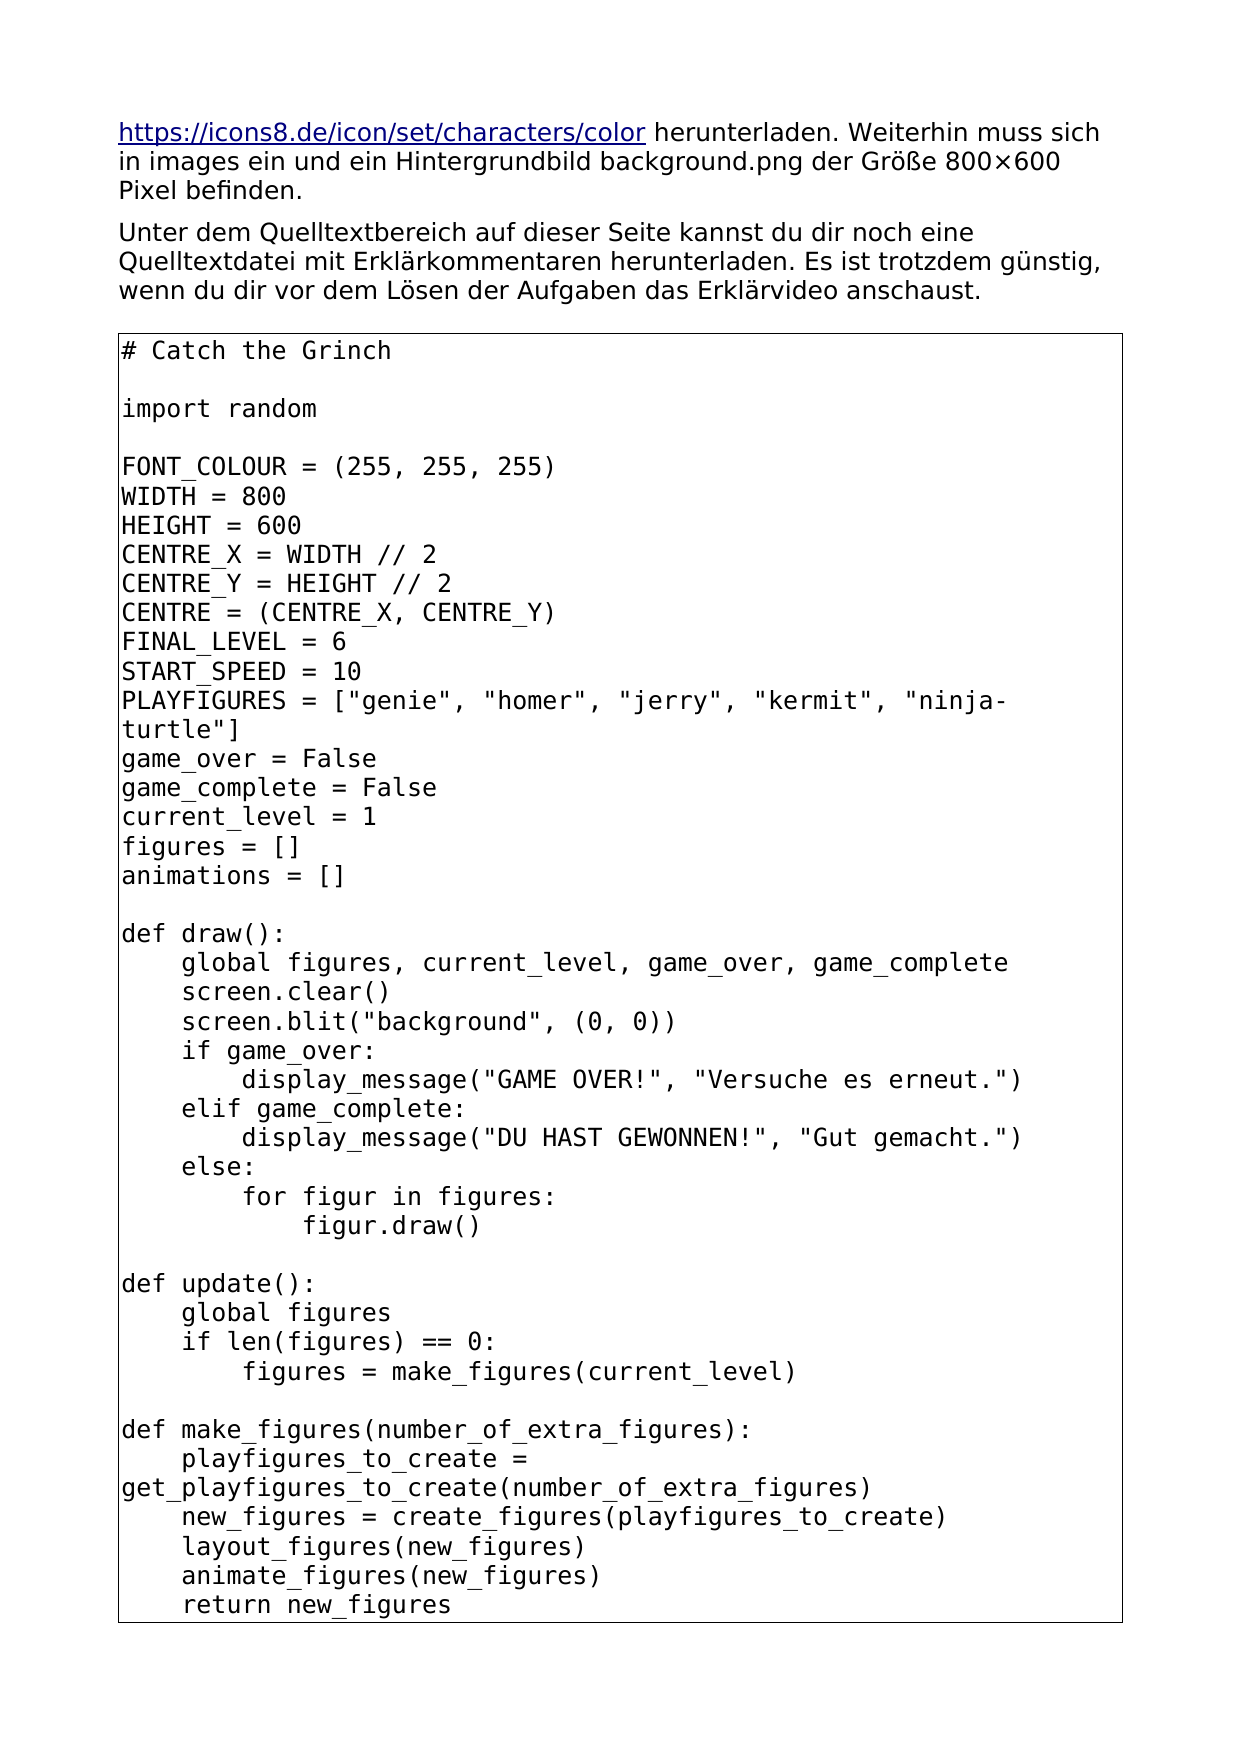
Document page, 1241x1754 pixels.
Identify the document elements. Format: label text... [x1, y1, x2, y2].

text Unter dem Quelltextbereich auf dieser Seite kannst du dir noch eine Quelltextdatei mit Erklärkommentaren herunterladen. Es ist trotzdem günstig, wenn du dir vor dem Lösen der Aufgaben das Erklärvideo anschaust. [118, 218, 1122, 306]
table_header # Catch the Grinch import random FONT_COLOUR = (255, 255, 255) WIDTH = 800 HEIGHT = 600 CENTRE_X = WIDTH // 2 CENTRE_Y = HEIGHT // 2 CENTRE = (CENTRE_X, CENTRE_Y) FINAL_LEVEL = 6 START_SPEED = 10 PLAYFIGURES = ["genie", "homer", "jerry", "kermit", "ninja-turtle"] game_over = False game_complete = False current_level = 1 figures = [] animations = [] def draw(): global figures, current_level, game_over, game_complete screen.clear() screen.blit("background", (0, 0)) if game_over: display_message("GAME OVER!", "Versuche es erneut.") elif game_complete: display_message("DU HAST GEWONNEN!", "Gut gemacht.") else: for figur in figures: figur.draw() def update(): global figures if len(figures) == 0: figures = make_figures(current_level) def make_figures(number_of_extra_figures): playfigures_to_create = get_playfigures_to_create(number_of_extra_figures) new_figures = create_figures(playfigures_to_create) layout_figures(new_figures) animate_figures(new_figures) return new_figures [119, 334, 1122, 1622]
text https://icons8.de/icon/set/characters/color herunterladen. Weiterhin muss sich in images ein und ein Hintergrundbild background.png der Größe 800×600 Pixel befinden. [118, 118, 1122, 206]
